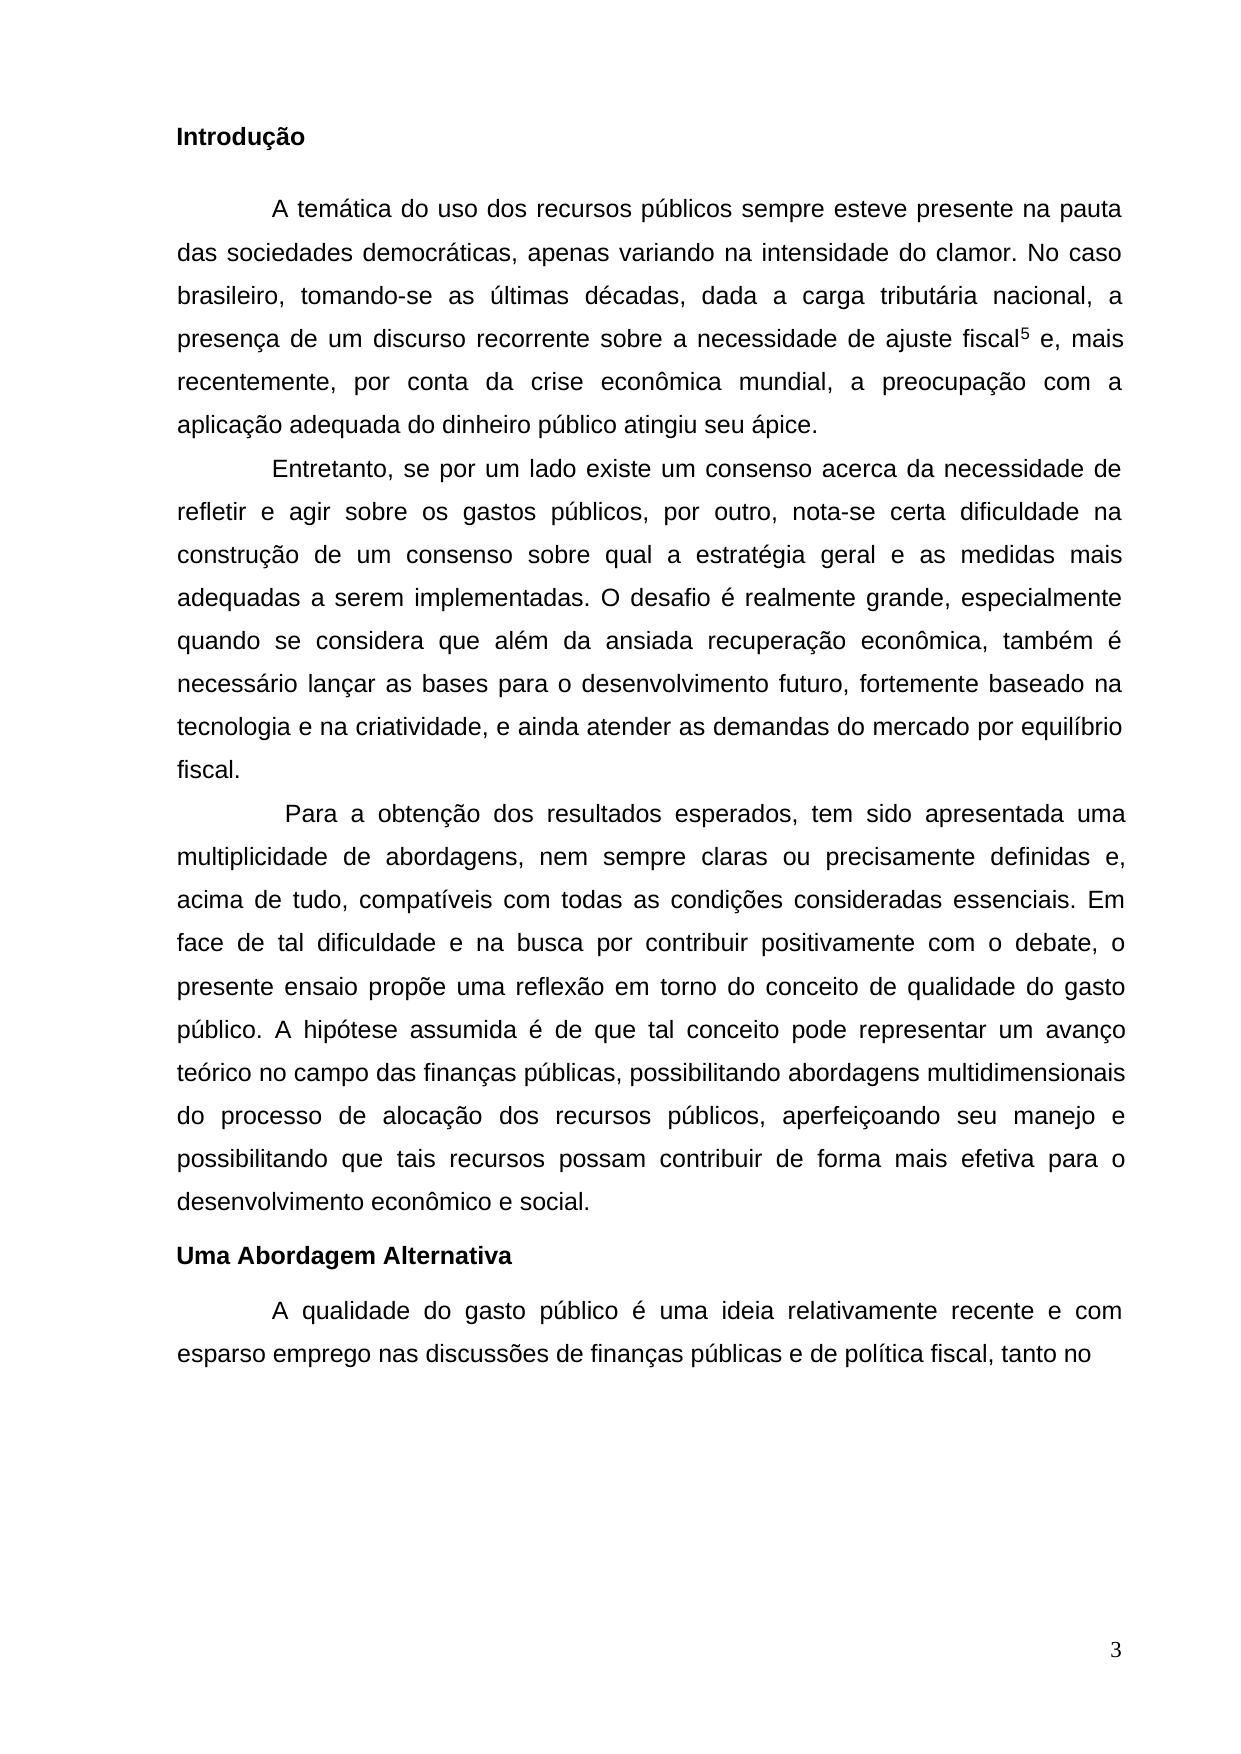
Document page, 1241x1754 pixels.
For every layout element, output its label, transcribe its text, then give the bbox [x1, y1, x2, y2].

subtitle Uma Abordagem Alternativa [176, 1241, 1127, 1269]
text Entretanto, se por um lado existe um consenso acerca da necessidade de refletir e agir sobre os gastos públicos, por outro, nota-se certa dificuldade na construção de um consenso sobre qual a estratégia geral e as medidas mais adequadas a serem implementadas. O desafio é realmente grande, especialmente quando se considera que além da ansiada recuperação econômica, também é necessário lançar as bases para o desenvolvimento futuro, fortemente baseado na tecnologia e na criatividade, e ainda atender as demandas do mercado por equilíbrio fiscal. [177, 454, 1124, 784]
text A temática do uso dos recursos públicos sempre esteve presente na pauta das sociedades democráticas, apenas variando na intensidade do clamor. No caso brasileiro, tomando-se as últimas décadas, dada a carga tributária nacional, a presença de um discurso recorrente sobre a necessidade de ajuste fiscal5 e, mais recentemente, por conta da crise econômica mundial, a preocupação com a aplicação adequada do dinheiro público atingiu seu ápice. [177, 194, 1124, 439]
subtitle Introdução [176, 122, 1127, 151]
text Para a obtenção dos resultados esperados, tem sido apresentada uma multiplicidade de abordagens, nem sempre claras ou precisamente definidas e, acima de tudo, compatíveis com todas as condições consideradas essenciais. Em face de tal dificuldade e na busca por contribuir positivamente com o debate, o presente ensaio propõe uma reflexão em torno do conceito de qualidade do gasto público. A hipótese assumida é de que tal conceito pode representar um avanço teórico no campo das finanças públicas, possibilitando abordagens multidimensionais do processo de alocação dos recursos públicos, aperfeiçoando seu manejo e possibilitando que tais recursos possam contribuir de forma mais efetiva para o desenvolvimento econômico e social. [177, 799, 1127, 1216]
text A qualidade do gasto público é uma ideia relativamente recente e com esparso emprego nas discussões de finanças públicas e de política fiscal, tanto no [177, 1296, 1124, 1368]
